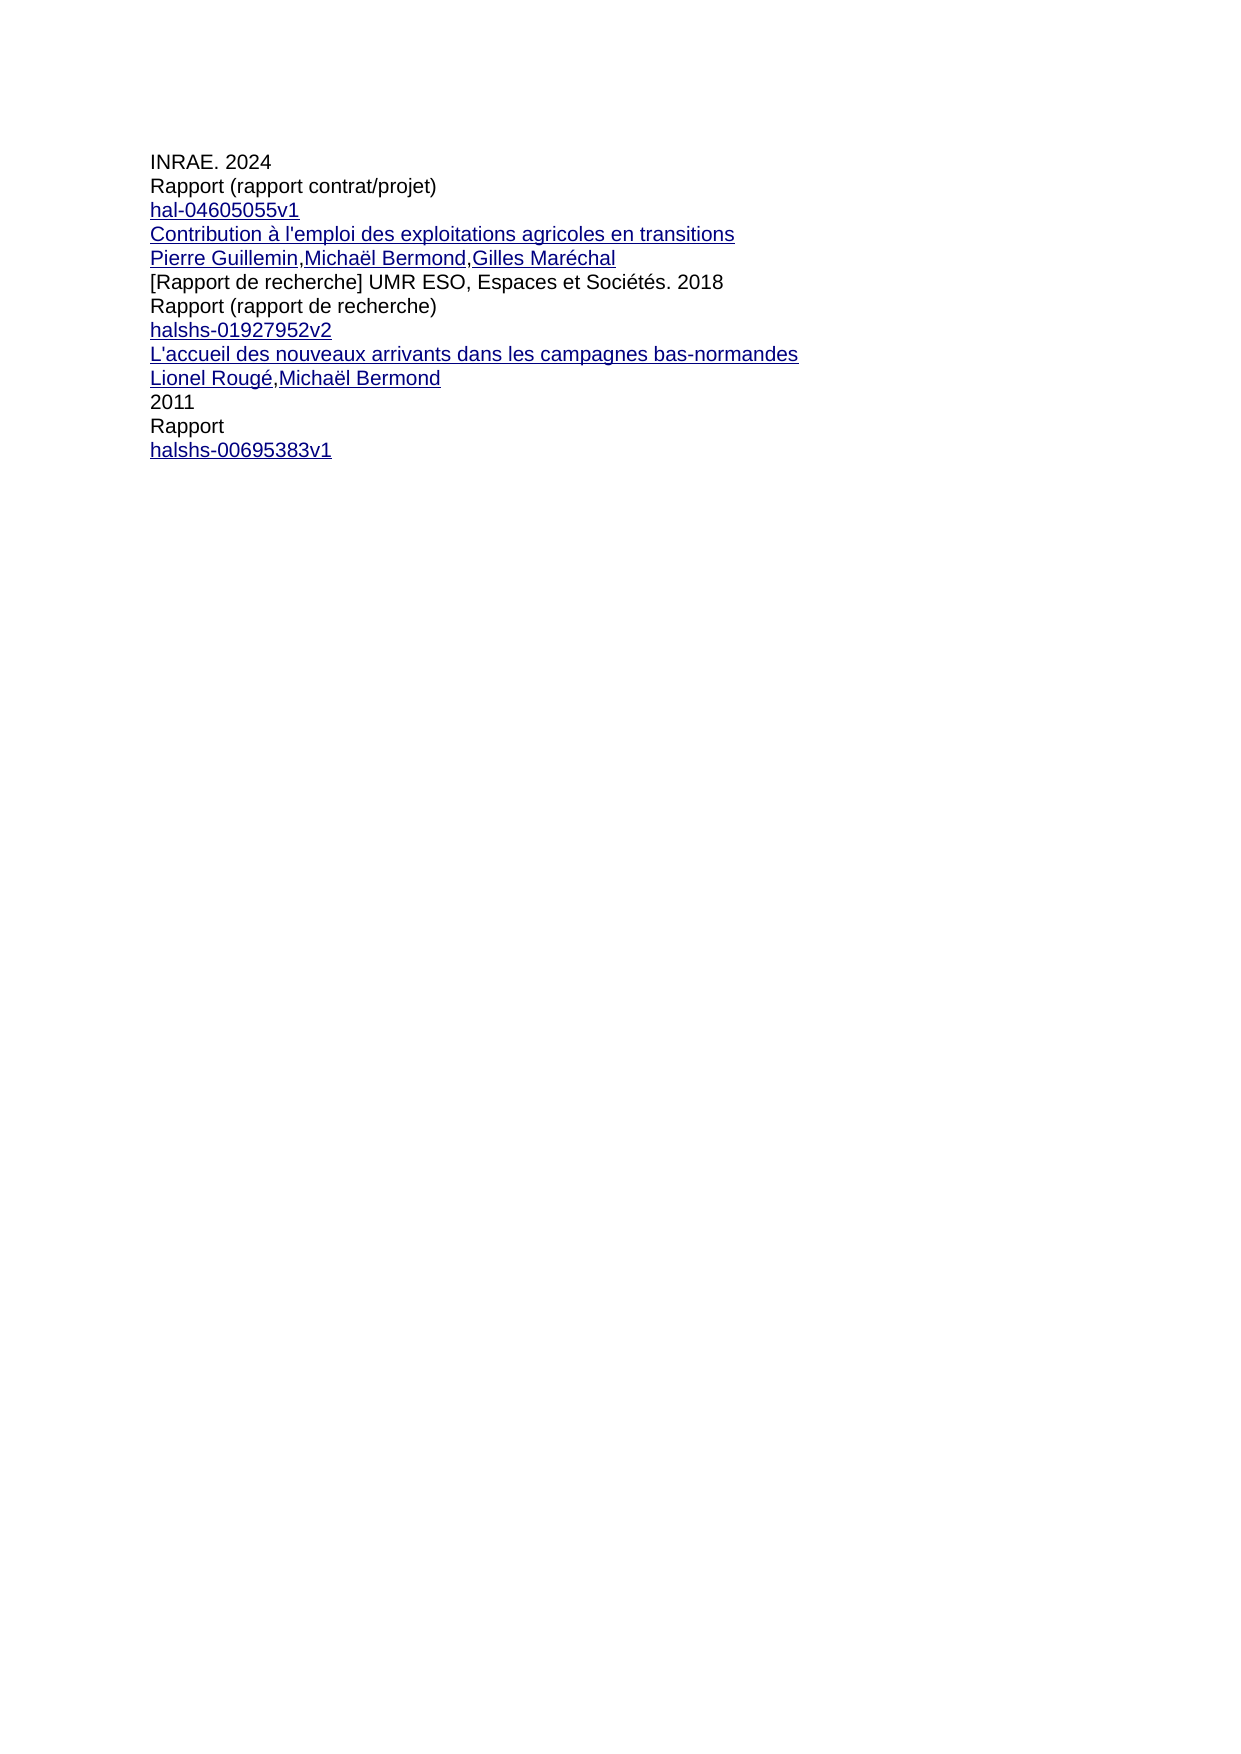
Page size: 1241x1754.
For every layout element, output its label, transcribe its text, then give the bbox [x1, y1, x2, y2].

table_cell L'accueil des nouveaux arrivants dans les campagnes bas-normandes Lionel Rougé,Michaël Bermond 2011 Rapport halshs-00695383v1 [150, 342, 1090, 461]
table_cell Contribution à l'emploi des exploitations agricoles en transitions Pierre Guillemin,Michaël Bermond,Gilles Maréchal [Rapport de recherche] UMR ESO, Espaces et Sociétés. 2018 Rapport (rapport de recherche) halshs-01927952v2 [150, 222, 1090, 342]
table_header Observer les circulations et analyser les POsitions SOciales Multilocatisées Gilles Laferté,Jean-Sauveur Ay,Michaël Bermond,Anaïs Collet,Abdoul Dialloet al. INRAE. 2024 Rapport (rapport contrat/projet) hal-04605055v1 [150, 150, 1090, 222]
